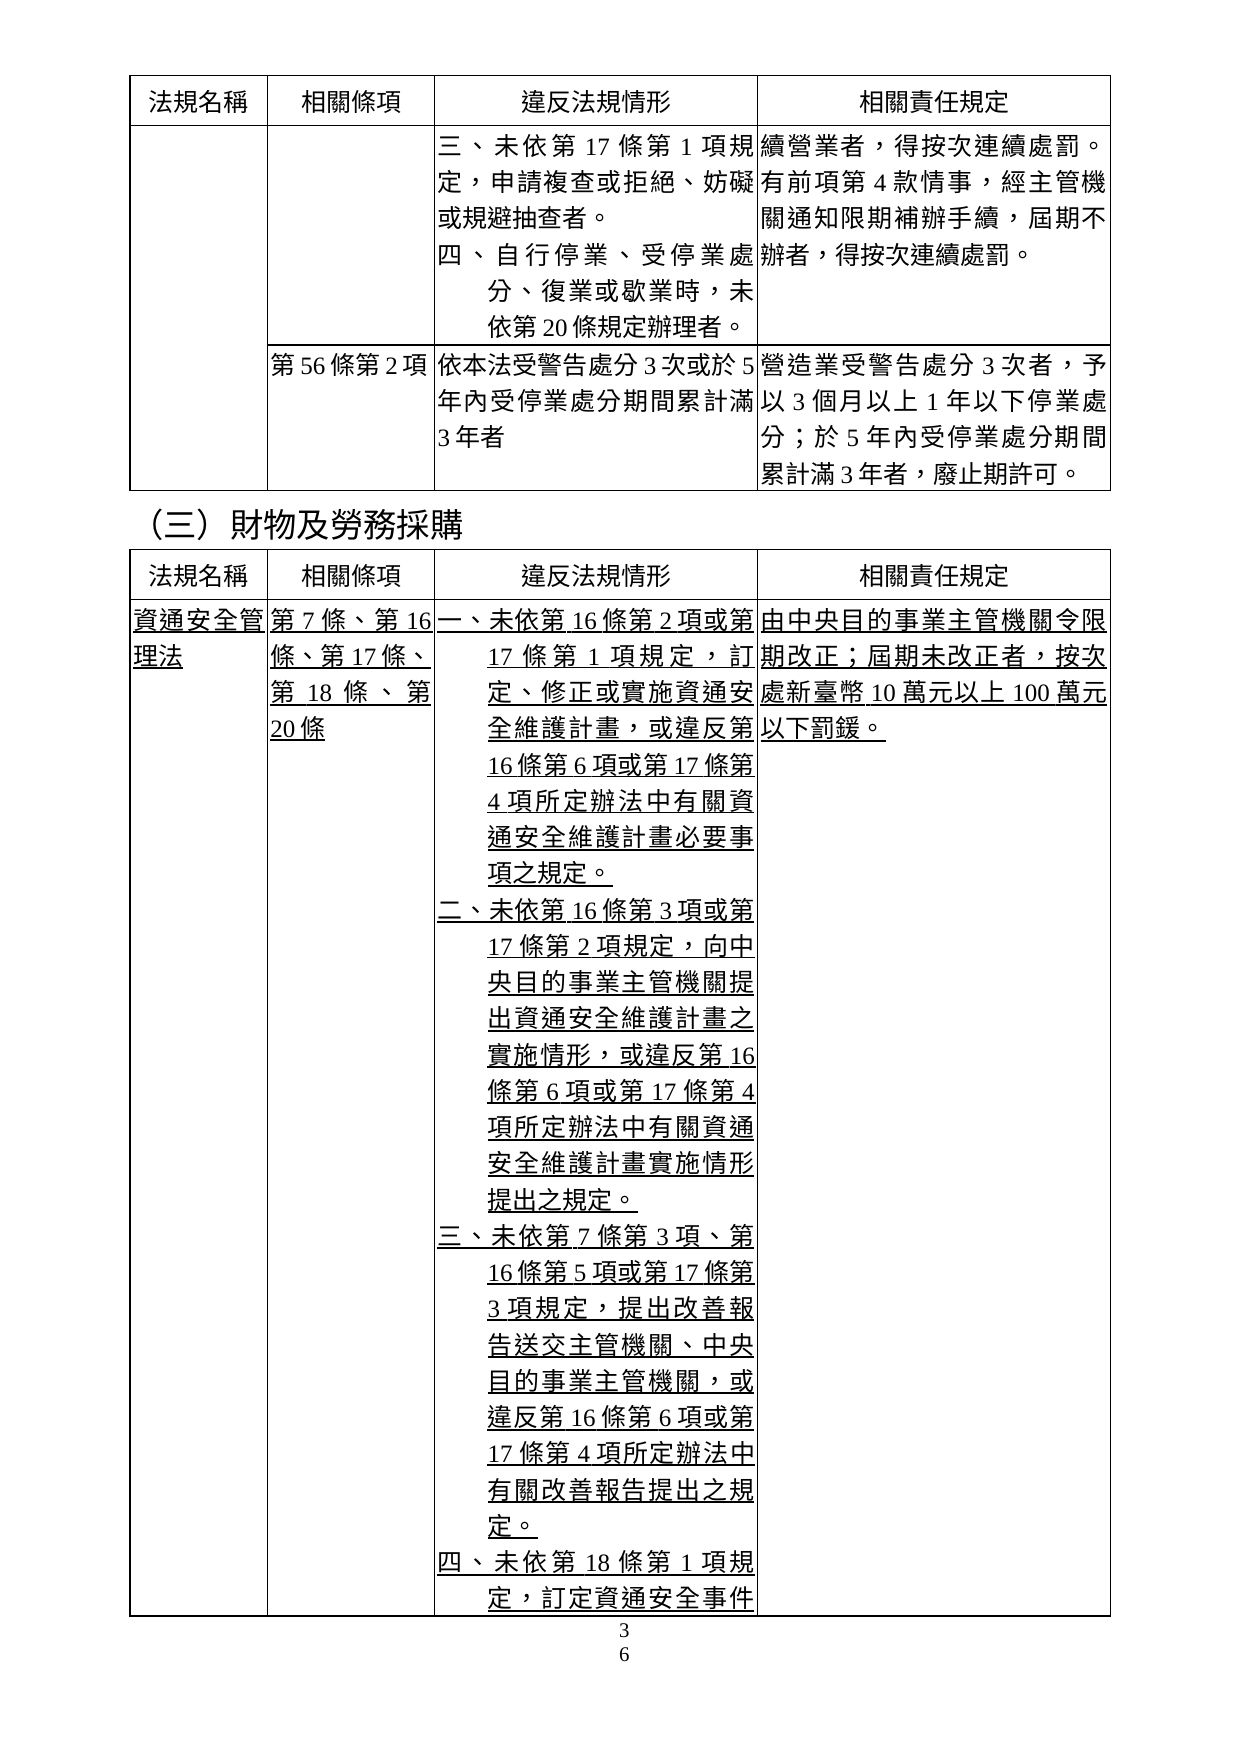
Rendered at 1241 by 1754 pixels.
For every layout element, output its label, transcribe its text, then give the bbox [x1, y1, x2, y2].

table_cell 三、未依第17條第1項規定，申請複查或拒絕、妨礙或規避抽查者。 四、自行停業、受停業處分、復業或歇業時，未依第20條規定辦理者。 [435, 126, 757, 344]
table_cell 營造業受警告處分3次者，予以3個月以上1年以下停業處分；於5年內受停業處分期間累計滿3年者，廢止期許可。 [758, 346, 1110, 490]
table_header 相關條項 [268, 76, 434, 125]
table_header 相關責任規定 [758, 550, 1110, 598]
table_cell 依本法受警告處分3次或於5年內受停業處分期間累計滿3年者 [435, 346, 757, 490]
table_header 違反法規情形 [435, 76, 757, 125]
table_cell 資通安全管理法 [131, 600, 267, 1615]
table_cell 一、未依第16條第2項或第17條第1項規定，訂定、修正或實施資通安全維護計畫，或違反第16條第6項或第17條第4項所定辦法中有關資通安全維護計畫必要事項之規定。 二、未依第16條第3項或第17條第2項規定，向中央目的事業主管機關提出資通安全維護計畫之實施情形，或違反第16條第6項或第17條第4項所定辦法中有關資通安全維護計畫實施情形提出之規定。 三、未依第7條第3項、第16條第5項或第17條第3項規定，提出改善報告送交主管機關、中央目的事業主管機關，或違反第16條第6項或第17條第4項所定辦法中有關改善報告提出之規定。 四、未依第18條第1項規定，訂定資通安全事件 [435, 600, 757, 1615]
text （三）財物及勞務採購 [130, 491, 1110, 549]
table_header 法規名稱 [131, 76, 267, 125]
table_cell 由中央目的事業主管機關令限期改正；屆期未改正者，按次處新臺幣10萬元以上100萬元以下罰鍰。 [758, 600, 1110, 1615]
table_cell 第56條第2項 [268, 346, 434, 490]
table_cell 第7條、第16條、第17條、第18條、第20條 [268, 600, 434, 1615]
table_header 法規名稱 [131, 550, 267, 598]
table_cell [131, 126, 267, 490]
table_cell 續營業者，得按次連續處罰。有前項第4款情事，經主管機關通知限期補辦手續，屆期不辦者，得按次連續處罰。 [758, 126, 1110, 344]
table_header 相關責任規定 [758, 76, 1110, 125]
table_header 相關條項 [268, 550, 434, 598]
table_header 違反法規情形 [435, 550, 757, 598]
table_cell [268, 126, 434, 344]
